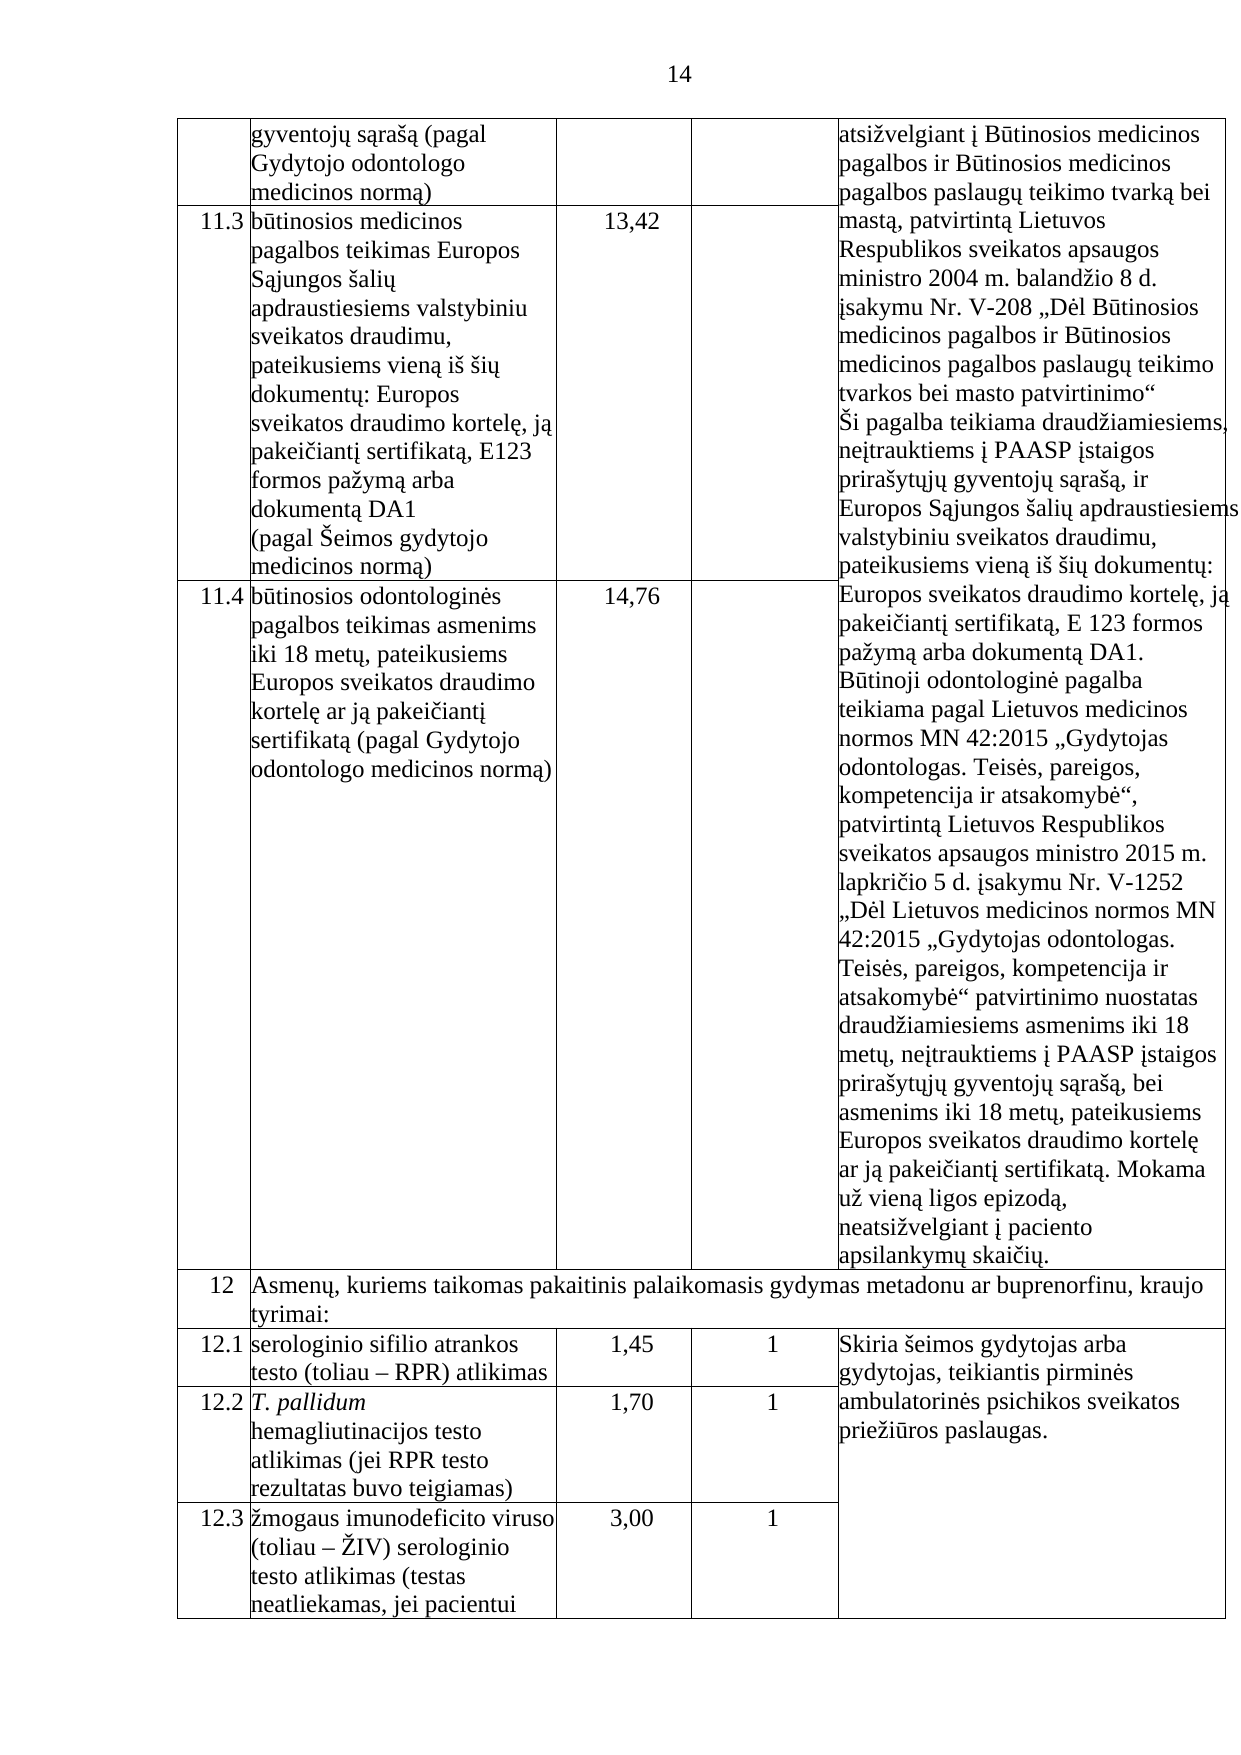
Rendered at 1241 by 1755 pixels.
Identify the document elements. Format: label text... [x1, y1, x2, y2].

table_cell 12.3 [178, 1503, 250, 1618]
table_cell [692, 206, 838, 580]
table_cell [178, 119, 250, 205]
table_cell 14,76 [557, 581, 691, 1269]
table_cell Teikiama pagal Lietuvos medicinos normą MN 14:2005 „Šeimos gydytojas. Teisės, pareigos, kompetencija ir atsakomybė“, patvirtiną Lietuvos Respublikos sveikatos apsaugos ministro 2005 m. gruodžio 22 d. įsakymu Nr. V-1013 „Dėl Lietuvos medicinos normos MN 14:2005 „Šeimos gydytojas. Teisės, pareigos, kompetencija ir atsakomybė“ patvirtinimo“ (toliau – Šeimos gydytojo medicinos norma), atsižvelgiant į Būtinosios medicinos pagalbos ir Būtinosios medicinos pagalbos paslaugų teikimo tvarką bei mastą, patvirtintą Lietuvos Respublikos sveikatos apsaugos ministro 2004 m. balandžio 8 d. įsakymu Nr. V-208 „Dėl Būtinosios medicinos pagalbos ir Būtinosios medicinos pagalbos paslaugų teikimo tvarkos bei masto patvirtinimo“ Ši pagalba teikiama draudžiamiesiems, neįtrauktiems į PAASP įstaigos prirašytųjų gyventojų sąrašą, ir Europos Sąjungos šalių apdraustiesiems valstybiniu sveikatos draudimu, pateikusiems vieną iš šių dokumentų: Europos sveikatos draudimo kortelę, ją pakeičiantį sertifikatą, E 123 formos pažymą arba dokumentą DA1. Būtinoji odontologinė pagalba teikiama pagal Lietuvos medicinos normos MN 42:2015 „Gydytojas odontologas. Teisės, pareigos, kompetencija ir atsakomybė“, patvirtintą Lietuvos Respublikos sveikatos apsaugos ministro 2015 m. lapkričio 5 d. įsakymu Nr. V-1252 „Dėl Lietuvos medicinos normos MN 42:2015 „Gydytojas odontologas. Teisės, pareigos, kompetencija ir atsakomybė“ patvirtinimo nuostatas draudžiamiesiems asmenims iki 18 metų, neįtrauktiems į PAASP įstaigos prirašytųjų gyventojų sąrašą, bei asmenims iki 18 metų, pateikusiems Europos sveikatos draudimo kortelę ar ją pakeičiantį sertifikatą. Mokama už vieną ligos epizodą, neatsižvelgiant į paciento apsilankymų skaičių. [839, 119, 1225, 1269]
table_cell 1 [692, 1387, 838, 1502]
table_cell 1,45 [557, 1329, 691, 1386]
table_cell 3,00 [557, 1503, 691, 1618]
table_cell gyventojų sąrašą (pagal Gydytojo odontologo medicinos normą) [251, 119, 556, 205]
table_cell būtinosios odontologinės pagalbos teikimas asmenims iki 18 metų, pateikusiems Europos sveikatos draudimo kortelę ar ją pakeičiantį sertifikatą (pagal Gydytojo odontologo medicinos normą) [251, 581, 556, 1269]
table_cell 12 [178, 1270, 250, 1328]
table_cell T. pallidum hemagliutinacijos testo atlikimas (jei RPR testo rezultatas buvo teigiamas) [251, 1387, 556, 1502]
table_cell būtinosios medicinos pagalbos teikimas Europos Sąjungos šalių apdraustiesiems valstybiniu sveikatos draudimu, pateikusiems vieną iš šių dokumentų: Europos sveikatos draudimo kortelę, ją pakeičiantį sertifikatą, E123 formos pažymą arba dokumentą DA1 (pagal Šeimos gydytojo medicinos normą) [251, 206, 556, 580]
table_cell 12.2 [178, 1387, 250, 1502]
table_cell 1,70 [557, 1387, 691, 1502]
table_cell 13,42 [557, 206, 691, 580]
table_cell 11.4 [178, 581, 250, 1269]
table_cell 1 [692, 1503, 838, 1618]
table_cell 1 [692, 1329, 838, 1386]
table_cell Skiria šeimos gydytojas arba gydytojas, teikiantis pirminės ambulatorinės psichikos sveikatos priežiūros paslaugas. [839, 1329, 1225, 1618]
table_cell 11.3 [178, 206, 250, 580]
table_cell [692, 581, 838, 1269]
table_cell žmogaus imunodeficito viruso (toliau – ŽIV) serologinio testo atlikimas (testas neatliekamas, jei pacientui [251, 1503, 556, 1618]
table_cell [692, 119, 838, 205]
table_cell serologinio sifilio atrankos testo (toliau – RPR) atlikimas [251, 1329, 556, 1386]
table_cell 12.1 [178, 1329, 250, 1386]
table_cell Asmenų, kuriems taikomas pakaitinis palaikomasis gydymas metadonu ar buprenorfinu, kraujo tyrimai: [251, 1270, 1225, 1328]
table_cell [557, 119, 691, 205]
